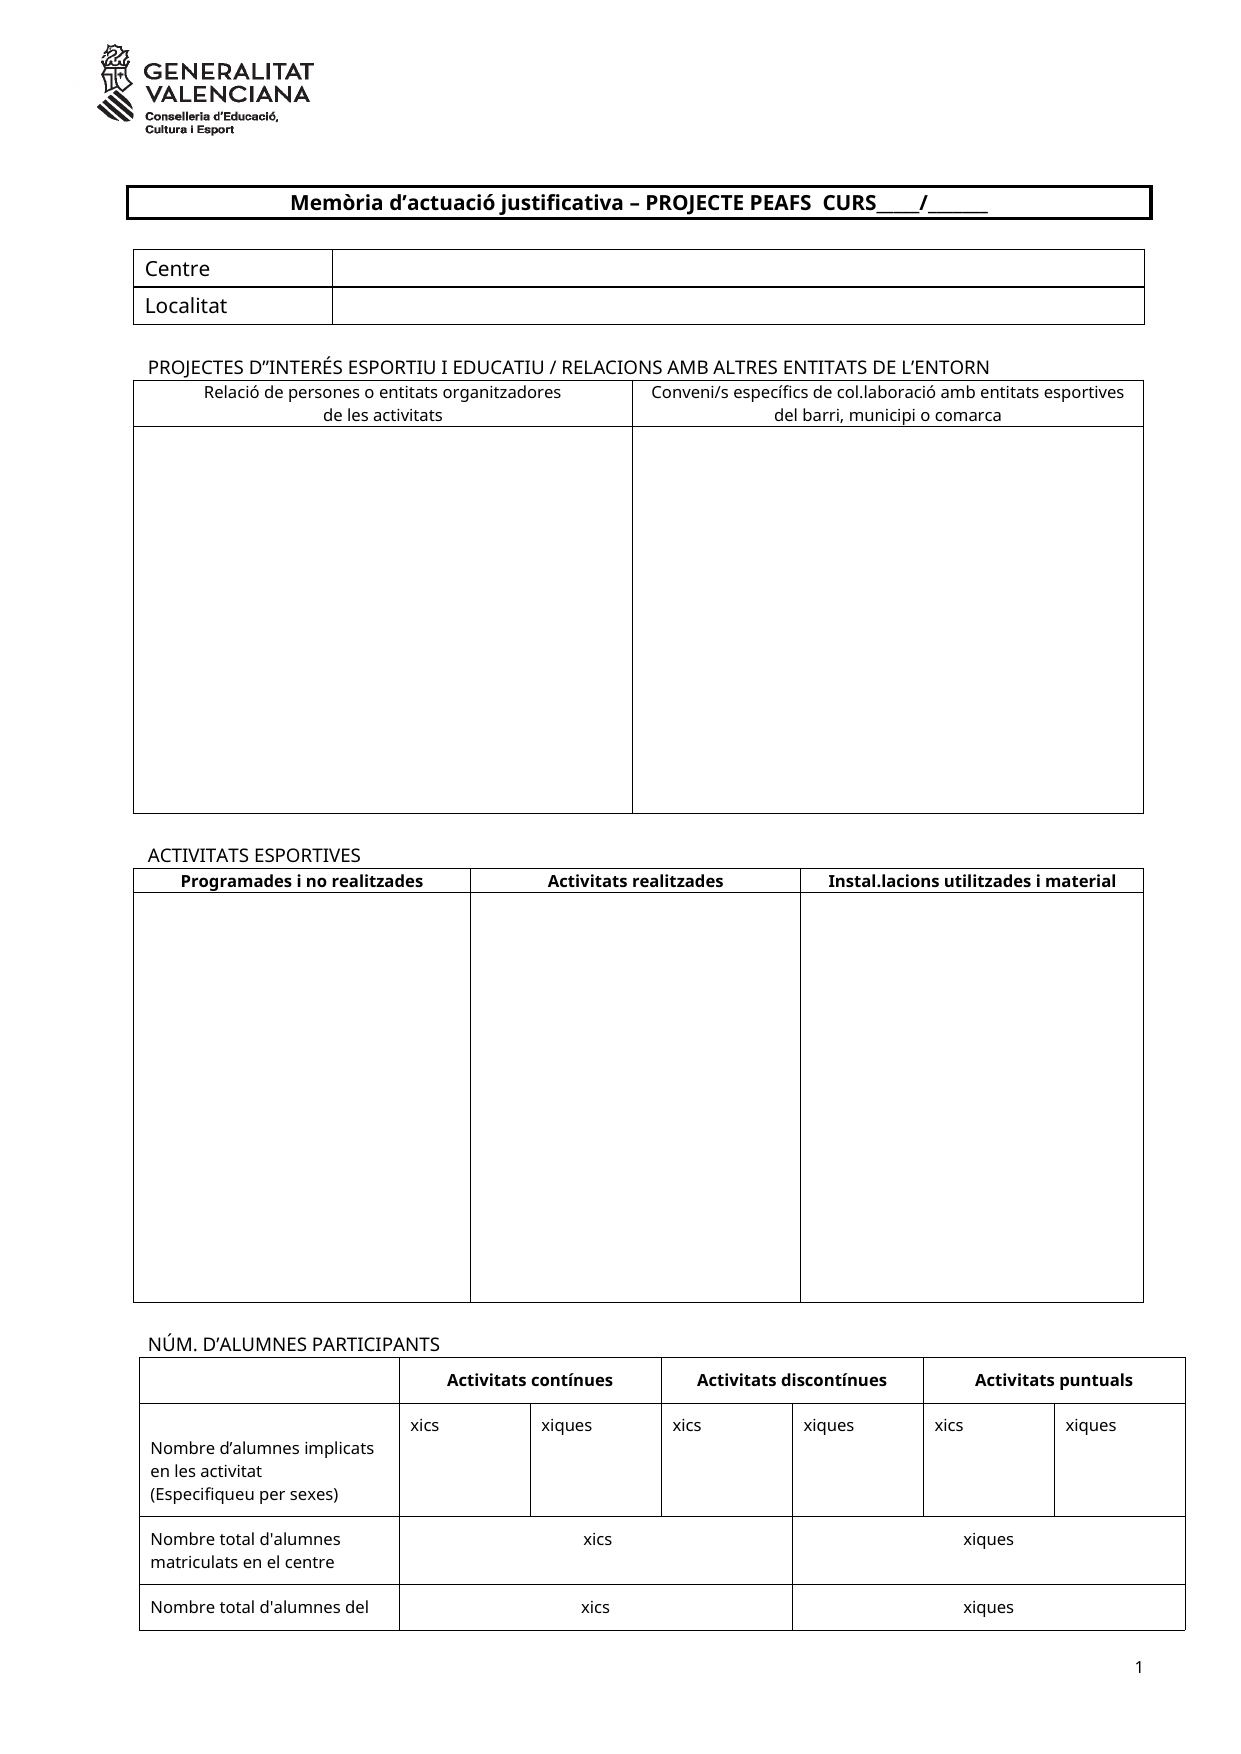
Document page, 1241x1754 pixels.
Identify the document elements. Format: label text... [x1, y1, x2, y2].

table_header Conveni/s específics de col.laboració amb entitats esportives del barri, municipi o comarca [633, 381, 1143, 426]
table_header Programades i no realitzades [134, 869, 470, 892]
table_cell Nombre total d'alumnes del [140, 1585, 399, 1630]
text ACTIVITATS ESPORTIVES [148, 843, 1144, 868]
picture [67, 21, 324, 156]
table_header Activitats discontínues [662, 1358, 923, 1403]
table_cell xics [662, 1404, 792, 1516]
table_cell [134, 427, 632, 813]
table_cell xiques [531, 1404, 661, 1516]
table_cell [801, 893, 1143, 1302]
table_header [140, 1358, 399, 1403]
table_cell Nombre d’alumnes implicats en les activitat (Especifiqueu per sexes) [140, 1404, 399, 1516]
table_cell [471, 893, 800, 1302]
table_cell xics [400, 1404, 530, 1516]
text NÚM. D’ALUMNES PARTICIPANTS [148, 1332, 1144, 1357]
table_cell Localitat [134, 288, 332, 324]
table_cell xiques [793, 1404, 923, 1516]
table_cell xiques [793, 1585, 1185, 1630]
table_header Activitats realitzades [471, 869, 800, 892]
table_header [333, 250, 1144, 286]
table_header Activitats puntuals [924, 1358, 1185, 1403]
table_header Centre [134, 250, 332, 286]
table_header Instal.lacions utilitzades i material [801, 869, 1143, 892]
table_header Memòria d’actuació justificativa – PROJECTE PEAFS CURS_____/_______ [129, 188, 1149, 217]
table_cell xiques [793, 1517, 1185, 1584]
table_cell [633, 427, 1143, 813]
table_cell xics [400, 1585, 792, 1630]
table_cell xiques [1055, 1404, 1185, 1516]
table_header Relació de persones o entitats organitzadores de les activitats [134, 381, 632, 426]
table_cell Nombre total d'alumnes matriculats en el centre [140, 1517, 399, 1584]
table_cell xics [400, 1517, 792, 1584]
table_header Activitats contínues [400, 1358, 661, 1403]
text PROJECTES D’’INTERÉS ESPORTIU I EDUCATIU / RELACIONS AMB ALTRES ENTITATS DE L’ENTORN [148, 354, 1144, 379]
table_cell [333, 288, 1144, 324]
table_cell xics [924, 1404, 1054, 1516]
table_cell [134, 893, 470, 1302]
